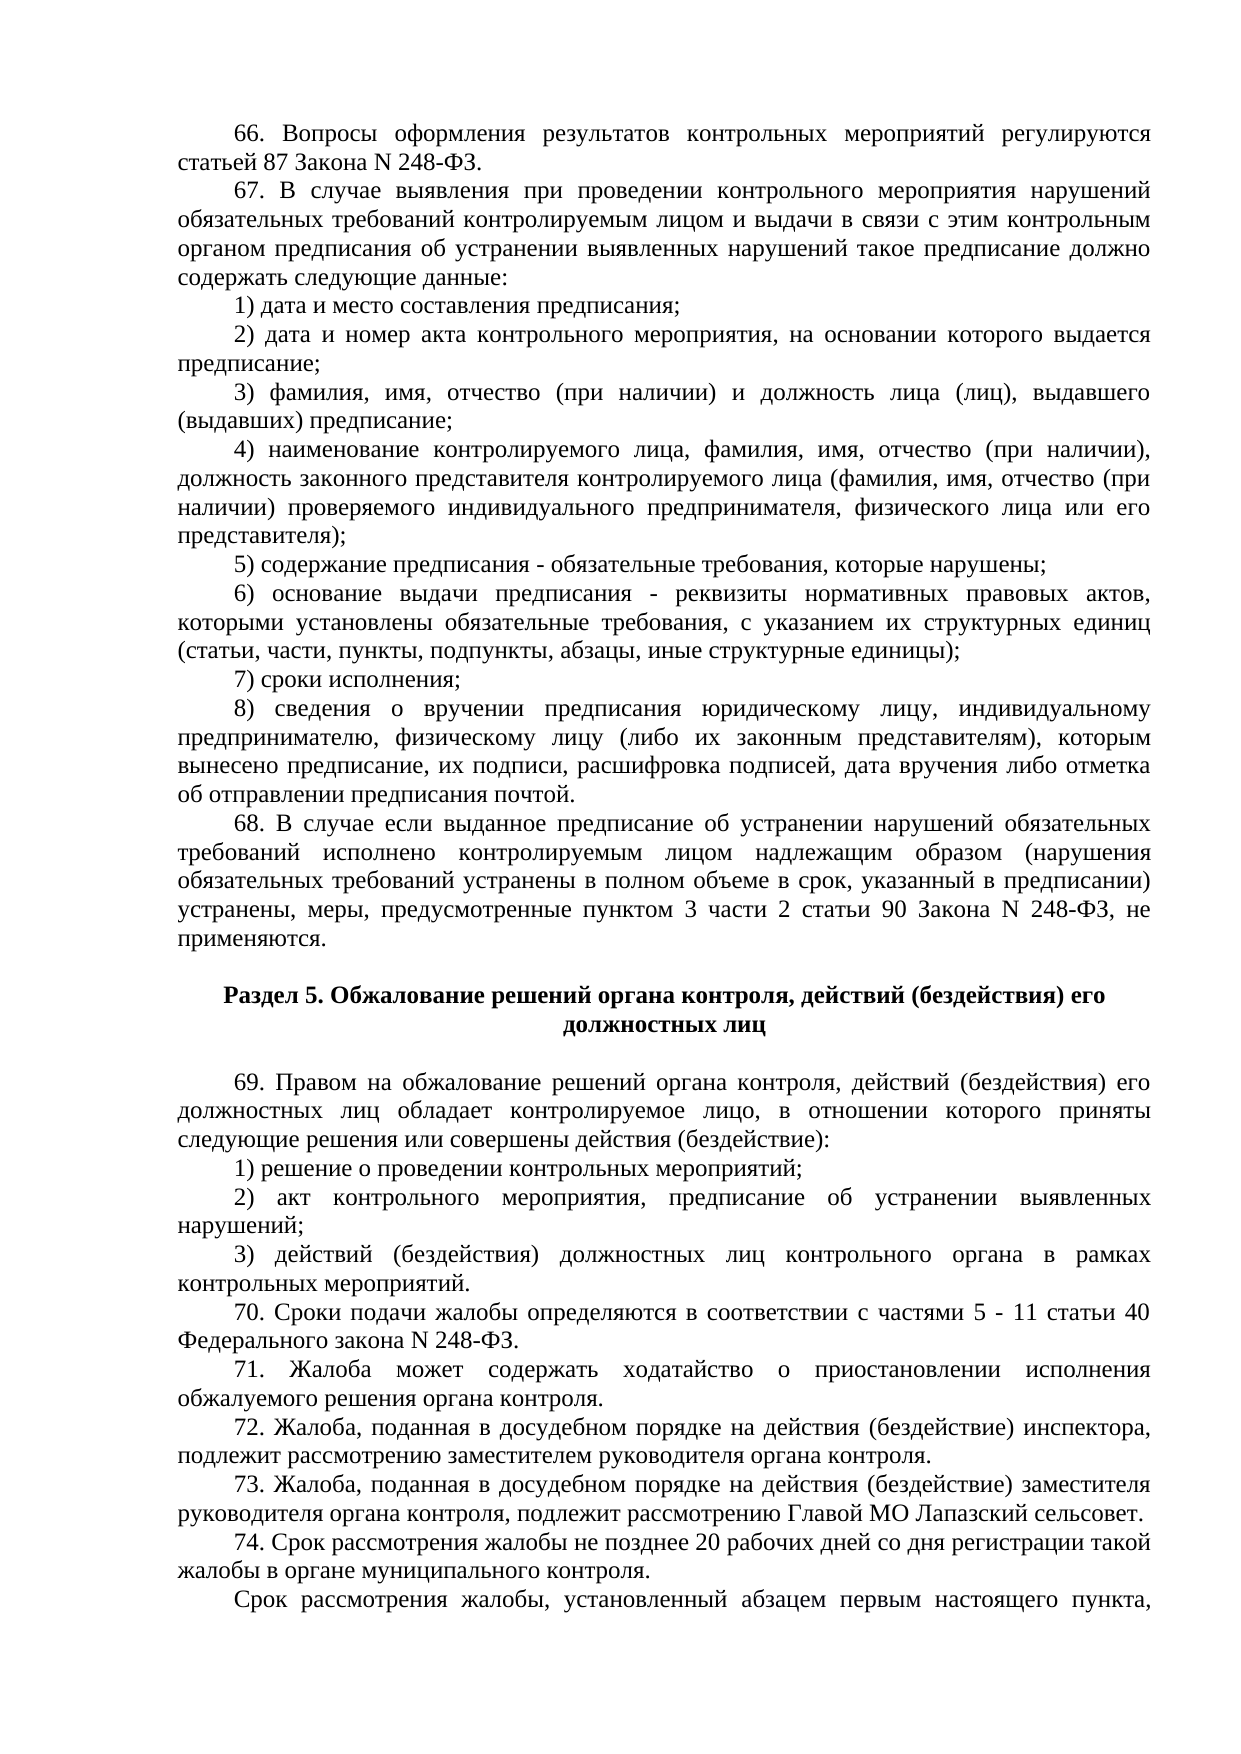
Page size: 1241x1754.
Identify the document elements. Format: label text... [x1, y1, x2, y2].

text 66. Вопросы оформления результатов контрольных мероприятий регулируются статьей 87 Закона N 248-ФЗ. [177, 118, 1152, 176]
title Раздел 5. Обжалование решений органа контроля, действий (бездействия) его должностных лиц [177, 981, 1152, 1038]
text 69. Правом на обжалование решений органа контроля, действий (бездействия) его должностных лиц обладает контролируемое лицо, в отношении которого приняты следующие решения или совершены действия (бездействие): [177, 1067, 1152, 1153]
text 67. В случае выявления при проведении контрольного мероприятия нарушений обязательных требований контролируемым лицом и выдачи в связи с этим контрольным органом предписания об устранении выявленных нарушений такое предписание должно содержать следующие данные: [177, 176, 1152, 291]
text 72. Жалоба, поданная в досудебном порядке на действия (бездействие) инспектора, подлежит рассмотрению заместителем руководителя органа контроля. [177, 1412, 1152, 1469]
text 1) решение о проведении контрольных мероприятий; [177, 1153, 1152, 1182]
text 68. В случае если выданное предписание об устранении нарушений обязательных требований исполнено контролируемым лицом надлежащим образом (нарушения обязательных требований устранены в полном объеме в срок, указанный в предписании) устранены, меры, предусмотренные пунктом 3 части 2 статьи 90 Закона N 248-ФЗ, не применяются. [177, 808, 1152, 952]
text 2) акт контрольного мероприятия, предписание об устранении выявленных нарушений; [177, 1182, 1152, 1239]
text 6) основание выдачи предписания - реквизиты нормативных правовых актов, которыми установлены обязательные требования, с указанием их структурных единиц (статьи, части, пункты, подпункты, абзацы, иные структурные единицы); [177, 578, 1152, 664]
text 74. Срок рассмотрения жалобы не позднее 20 рабочих дней со дня регистрации такой жалобы в органе муниципального контроля. [177, 1527, 1152, 1584]
text 73. Жалоба, поданная в досудебном порядке на действия (бездействие) заместителя руководителя органа контроля, подлежит рассмотрению Главой МО Лапазский сельсовет. [177, 1469, 1152, 1527]
text 7) сроки исполнения; [177, 664, 1152, 693]
text 71. Жалоба может содержать ходатайство о приостановлении исполнения обжалуемого решения органа контроля. [177, 1354, 1152, 1412]
text 2) дата и номер акта контрольного мероприятия, на основании которого выдается предписание; [177, 319, 1152, 377]
text 3) действий (бездействия) должностных лиц контрольного органа в рамках контрольных мероприятий. [177, 1239, 1152, 1297]
text 70. Сроки подачи жалобы определяются в соответствии с частями 5 - 11 статьи 40 Федерального закона N 248-ФЗ. [177, 1297, 1152, 1354]
text 4) наименование контролируемого лица, фамилия, имя, отчество (при наличии), должность законного представителя контролируемого лица (фамилия, имя, отчество (при наличии) проверяемого индивидуального предпринимателя, физического лица или его представителя); [177, 434, 1152, 549]
text 3) фамилия, имя, отчество (при наличии) и должность лица (лиц), выдавшего (выдавших) предписание; [177, 377, 1152, 434]
text 5) содержание предписания - обязательные требования, которые нарушены; [177, 549, 1152, 578]
text Срок рассмотрения жалобы, установленный абзацем первым настоящего пункта, [177, 1584, 1152, 1613]
text 1) дата и место составления предписания; [177, 291, 1152, 319]
text 8) сведения о вручении предписания юридическому лицу, индивидуальному предпринимателю, физическому лицу (либо их законным представителям), которым вынесено предписание, их подписи, расшифровка подписей, дата вручения либо отметка об отправлении предписания почтой. [177, 693, 1152, 808]
